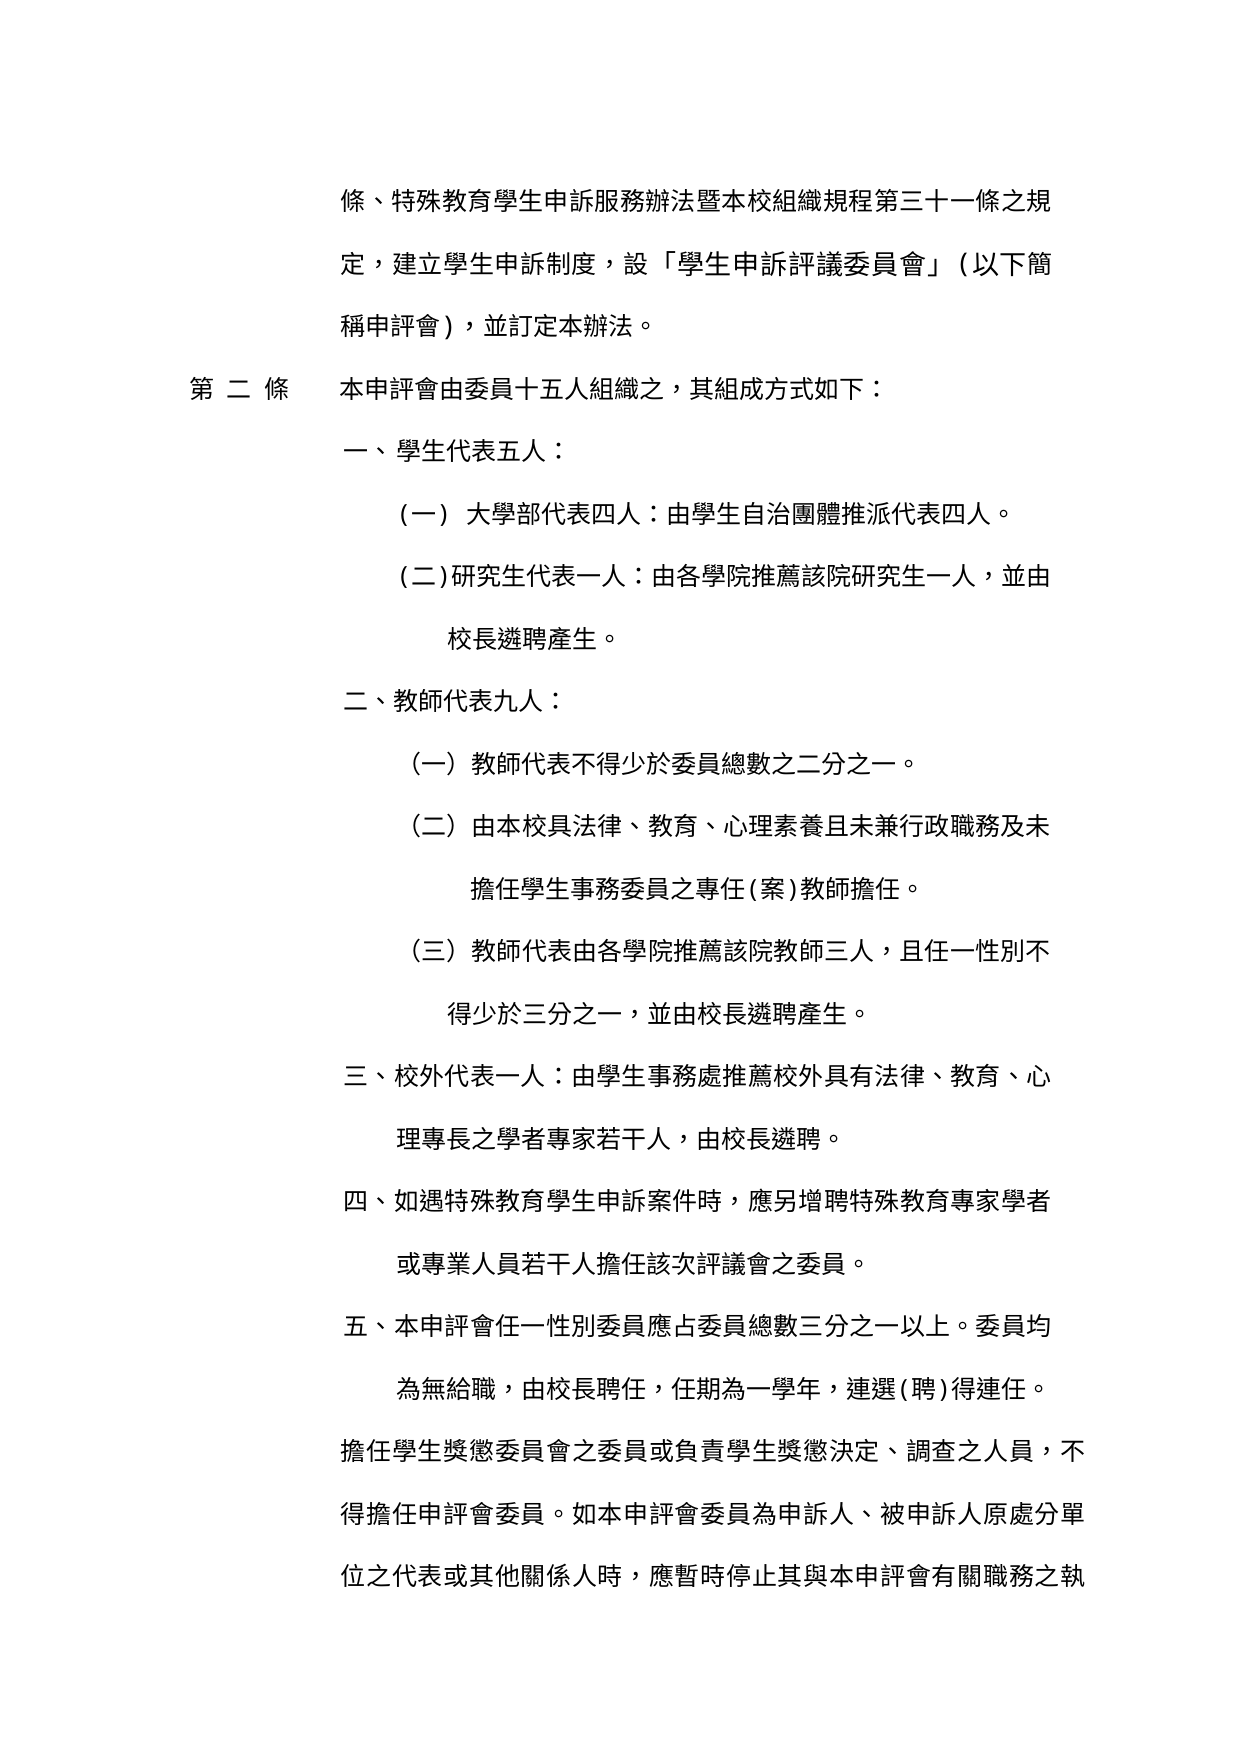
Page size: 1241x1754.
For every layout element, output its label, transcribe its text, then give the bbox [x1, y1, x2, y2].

text （三）教師代表由各學院推薦該院教師三人，且任一性別不得少於三分之一，並由校長遴聘產生。 [396, 908, 1053, 1033]
text 四、如遇特殊教育學生申訴案件時，應另增聘特殊教育專家學者或專業人員若干人擔任該次評議會之委員。 [343, 1158, 1053, 1283]
text (一) 大學部代表四人：由學生自治團體推派代表四人。 [396, 471, 1053, 533]
text (二)研究生代表一人：由各學院推薦該院研究生一人，並由校長遴聘產生。 [396, 533, 1053, 658]
text 二、教師代表九人： [343, 658, 1053, 721]
text （一）教師代表不得少於委員總數之二分之一。 [396, 721, 1053, 783]
text 三、校外代表一人：由學生事務處推薦校外具有法律、教育、心理專長之學者專家若干人，由校長遴聘。 [343, 1033, 1053, 1158]
text 一、 學生代表五人： [343, 408, 1053, 471]
text （二）由本校具法律、教育、心理素養且未兼行政職務及未擔任學生事務委員之專任(案)教師擔任。 [396, 783, 1053, 908]
text 第 二 條 本申評會由委員十五人組織之，其組成方式如下： [189, 346, 1053, 408]
text 擔任學生獎懲委員會之委員或負責學生獎懲決定、調查之人員，不得擔任申評會委員。如本申評會委員為申訴人、被申訴人原處分單位之代表或其他關係人時，應暫時停止其與本申評會有關職務之執 [341, 1408, 1088, 1596]
text 五、本申評會任一性別委員應占委員總數三分之一以上。委員均為無給職，由校長聘任，任期為一學年，連選(聘)得連任。 [343, 1283, 1053, 1408]
text 條、特殊教育學生申訴服務辦法暨本校組織規程第三十一條之規定，建立學生申訴制度，設「學生申訴評議委員會」(以下簡稱申評會)，並訂定本辦法。 [189, 158, 1053, 346]
